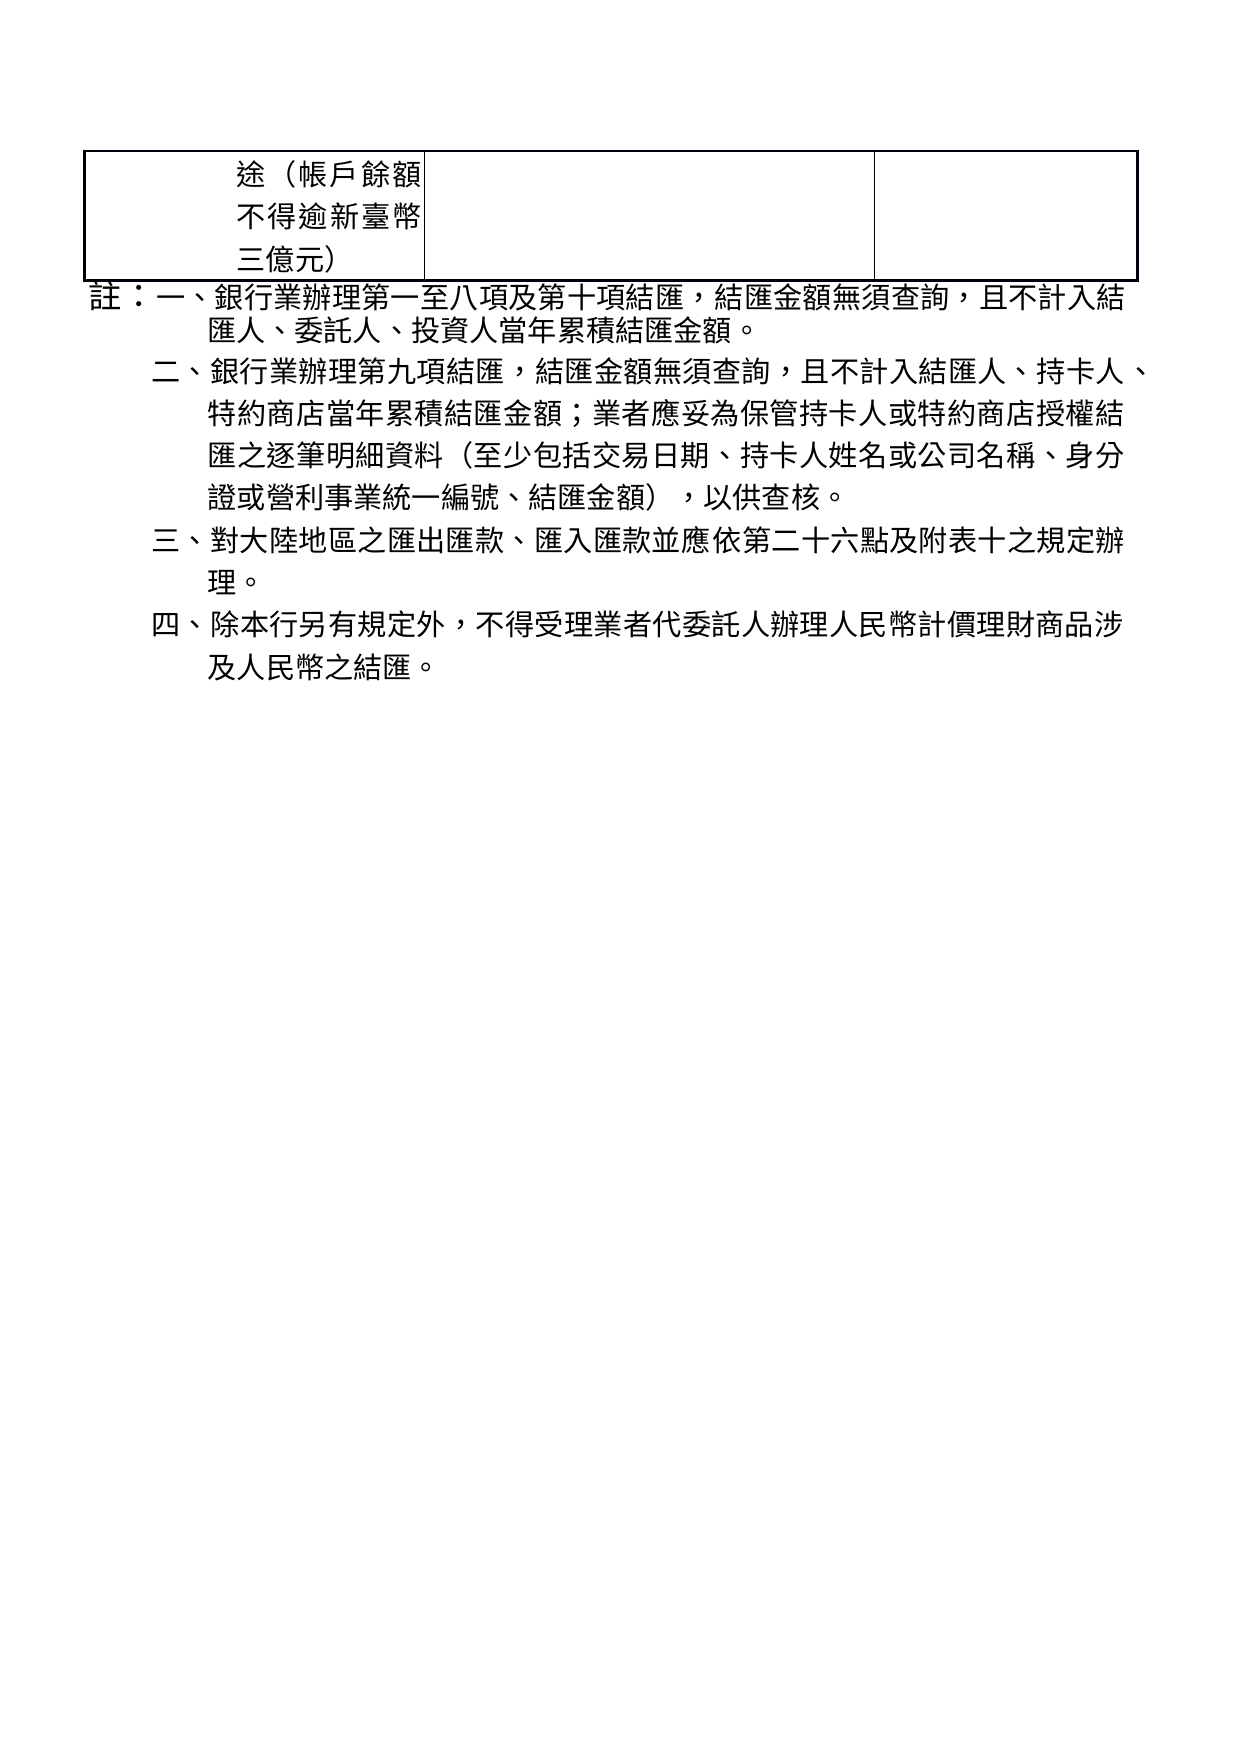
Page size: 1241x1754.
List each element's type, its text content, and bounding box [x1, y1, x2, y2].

text 四、除本行另有規定外，不得受理業者代委託人辦理人民幣計價理財商品涉及人民幣之結匯。 [151, 602, 1126, 687]
text 三、對大陸地區之匯出匯款、匯入匯款並應依第二十六點及附表十之規定辦理。 [151, 517, 1126, 602]
table_cell [425, 152, 874, 278]
table_cell 十、期貨商、國外期貨結算機構及具國外期貨交易所或國外期貨結算機構會員資格之外國期貨商，從事經金融監督管理委員會核准臺灣期貨交易所與國外期貨交易所於該國外期貨交易所合作上市之新臺幣計價期貨交易契約（以下簡稱國際合作商品）之結匯 期貨商、外國期貨商代僑外或大陸投資人辦理從事國際合作商品交易結算款項、手續費或稅捐等之結匯 國外期貨結算機構代外國期貨商從事國際合作商品交易結算款項、利息、手續費或稅捐等之結匯 國外期貨結算機構或外國期貨商從事國際合作商品交易自有資金之結匯 結算款項、利息、手續費或稅捐等 預先結售自有資金供前項用途（帳戶餘額不得逾新臺幣三億元） [86, 152, 424, 278]
table_cell [875, 152, 1136, 278]
text 註：一、銀行業辦理第一至八項及第十項結匯，結匯金額無須查詢，且不計入結匯人、委託人、投資人當年累積結匯金額。 [89, 282, 1126, 348]
text 二、銀行業辦理第九項結匯，結匯金額無須查詢，且不計入結匯人、持卡人、特約商店當年累積結匯金額；業者應妥為保管持卡人或特約商店授權結匯之逐筆明細資料（至少包括交易日期、持卡人姓名或公司名稱、身分證或營利事業統一編號、結匯金額），以供查核。 [151, 348, 1126, 517]
